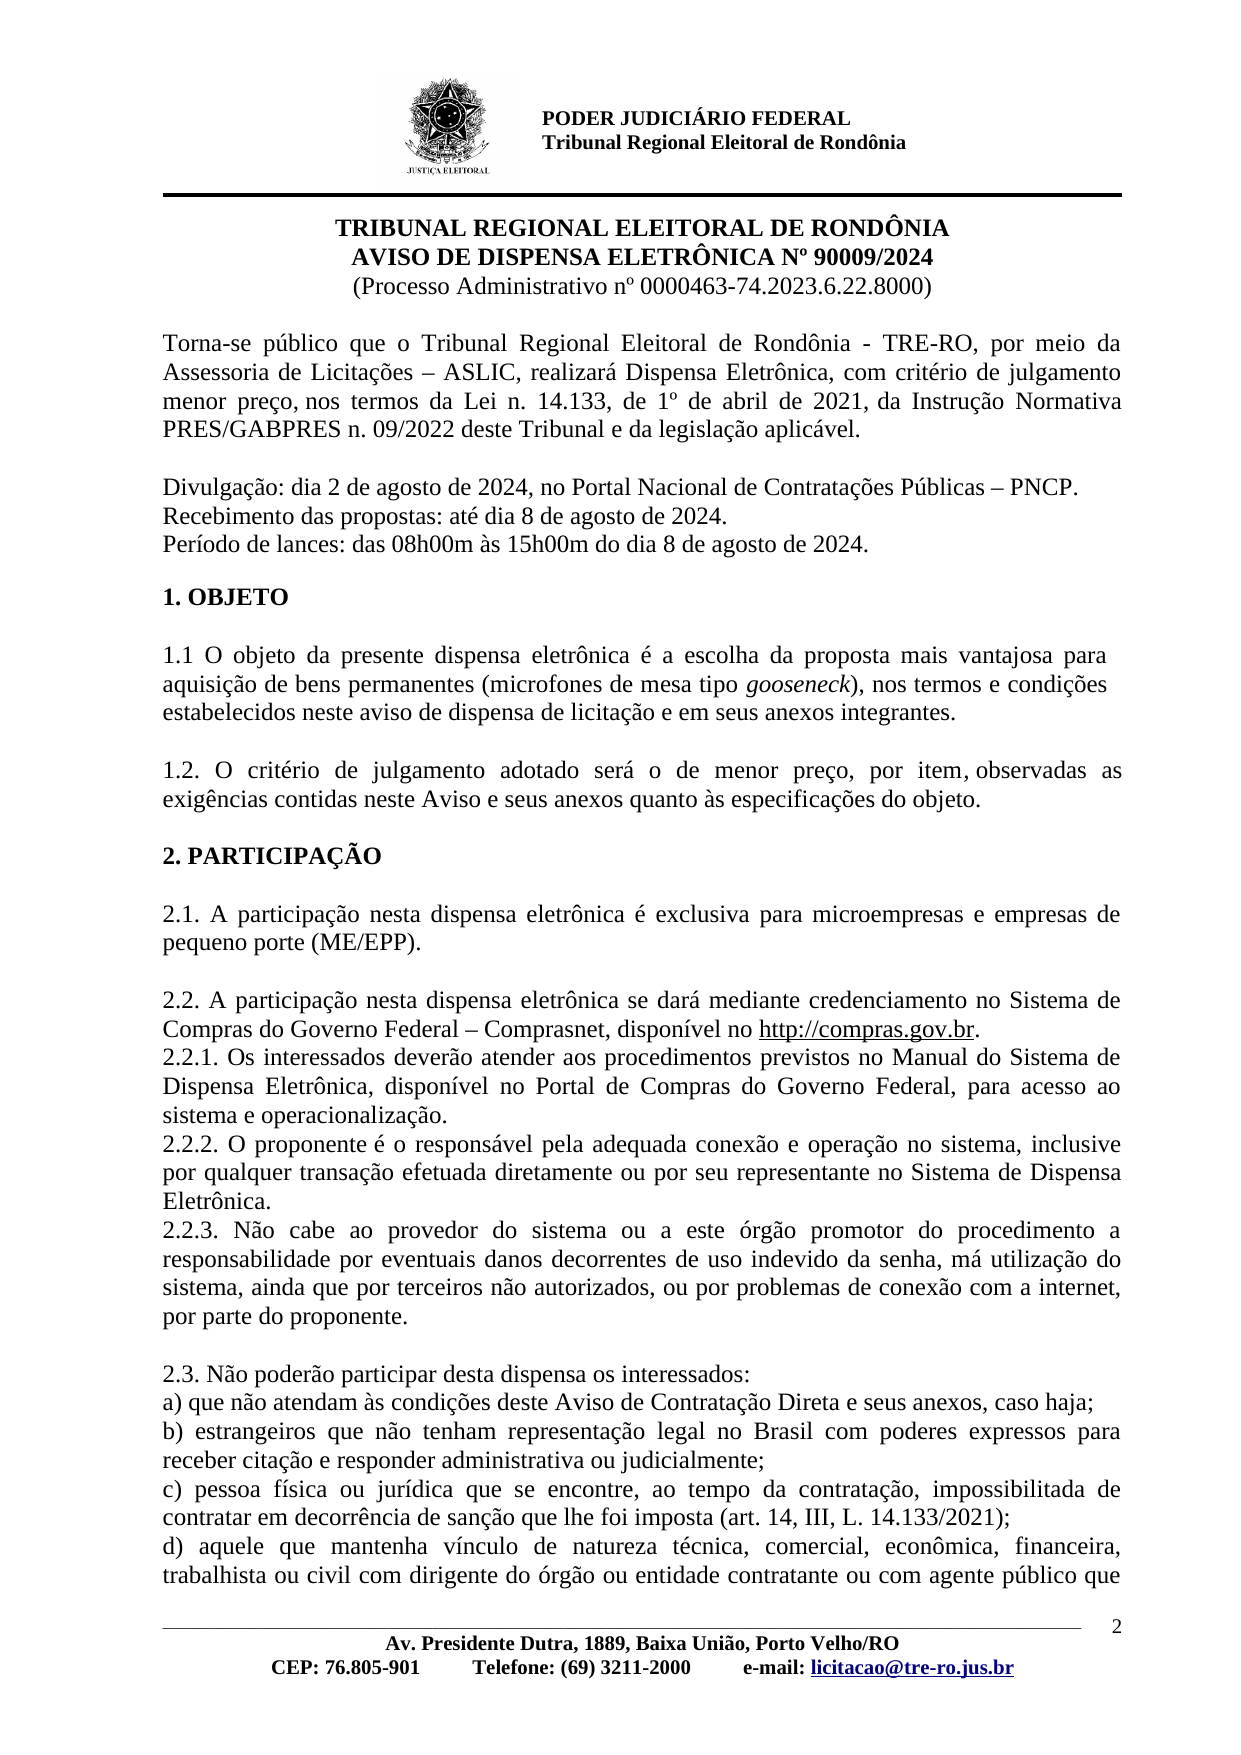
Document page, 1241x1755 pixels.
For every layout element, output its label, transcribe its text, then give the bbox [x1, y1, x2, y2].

text b) estrangeiros que não tenham representação legal no Brasil com poderes expressos para receber citação e responder administrativa ou judicialmente; [162, 1416, 1122, 1474]
text Divulgação: dia 2 de agosto de 2024, no Portal Nacional de Contratações Públicas – PNCP. [162, 472, 1108, 501]
text 2.2.1. Os interessados deverão atender aos procedimentos previstos no Manual do Sistema de Dispensa Eletrônica, disponível no Portal de Compras do Governo Federal, para acesso ao sistema e operacionalização. [162, 1042, 1122, 1129]
text AVISO DE DISPENSA ELETRÔNICA Nº 90009/2024 [162, 242, 1122, 271]
text TRIBUNAL REGIONAL ELEITORAL DE RONDÔNIA [162, 213, 1122, 242]
text 2.1. A participação nesta dispensa eletrônica é exclusiva para microempresas e empresas de pequeno porte (ME/EPP). [162, 899, 1122, 956]
text 1. OBJETO [162, 582, 1122, 611]
text 2.3. Não poderão participar desta dispensa os interessados: [162, 1359, 1122, 1387]
text c) pessoa física ou jurídica que se encontre, ao tempo da contratação, impossibilitada de contratar em decorrência de sanção que lhe foi imposta (art. 14, III, L. 14.133/2021); [162, 1474, 1122, 1531]
text Período de lances: das 08h00m às 15h00m do dia 8 de agosto de 2024. [162, 529, 1108, 558]
text d) aquele que mantenha vínculo de natureza técnica, comercial, econômica, financeira, trabalhista ou civil com dirigente do órgão ou entidade contratante ou com agente público que [162, 1531, 1122, 1589]
text 2.2.3. Não cabe ao provedor do sistema ou a este órgão promotor do procedimento a responsabilidade por eventuais danos decorrentes de uso indevido da senha, má utilização do sistema, ainda que por terceiros não autorizados, ou por problemas de conexão com a internet, por parte do proponente. [162, 1215, 1122, 1330]
text 1.1 O objeto da presente dispensa eletrônica é a escolha da proposta mais vantajosa para aquisição de bens permanentes (microfones de mesa tipo gooseneck), nos termos e condições estabelecidos neste aviso de dispensa de licitação e em seus anexos integrantes. [162, 640, 1108, 726]
text Recebimento das propostas: até dia 8 de agosto de 2024. [162, 501, 1108, 529]
text 1.2. O critério de julgamento adotado será o de menor preço, por item, observadas as exigências contidas neste Aviso e seus anexos quanto às especificações do objeto. [162, 755, 1122, 812]
text 2. PARTICIPAÇÃO [162, 841, 1122, 870]
text 2.2. A participação nesta dispensa eletrônica se dará mediante credenciamento no Sistema de Compras do Governo Federal – Comprasnet, disponível no http://compras.gov.br. [162, 985, 1122, 1042]
text 2.2.2. O proponente é o responsável pela adequada conexão e operação no sistema, inclusive por qualquer transação efetuada diretamente ou por seu representante no Sistema de Dispensa Eletrônica. [162, 1129, 1122, 1215]
text Torna-se público que o Tribunal Regional Eleitoral de Rondônia - TRE-RO, por meio da Assessoria de Licitações – ASLIC, realizará Dispensa Eletrônica, com critério de julgamento menor preço, nos termos da Lei n. 14.133, de 1º de abril de 2021, da Instrução Normativa PRES/GABPRES n. 09/2022 deste Tribunal e da legislação aplicável. [162, 328, 1122, 443]
text (Processo Administrativo nº 0000463-74.2023.6.22.8000) [162, 271, 1122, 299]
text a) que não atendam às condições deste Aviso de Contratação Direta e seus anexos, caso haja; [162, 1387, 1122, 1416]
